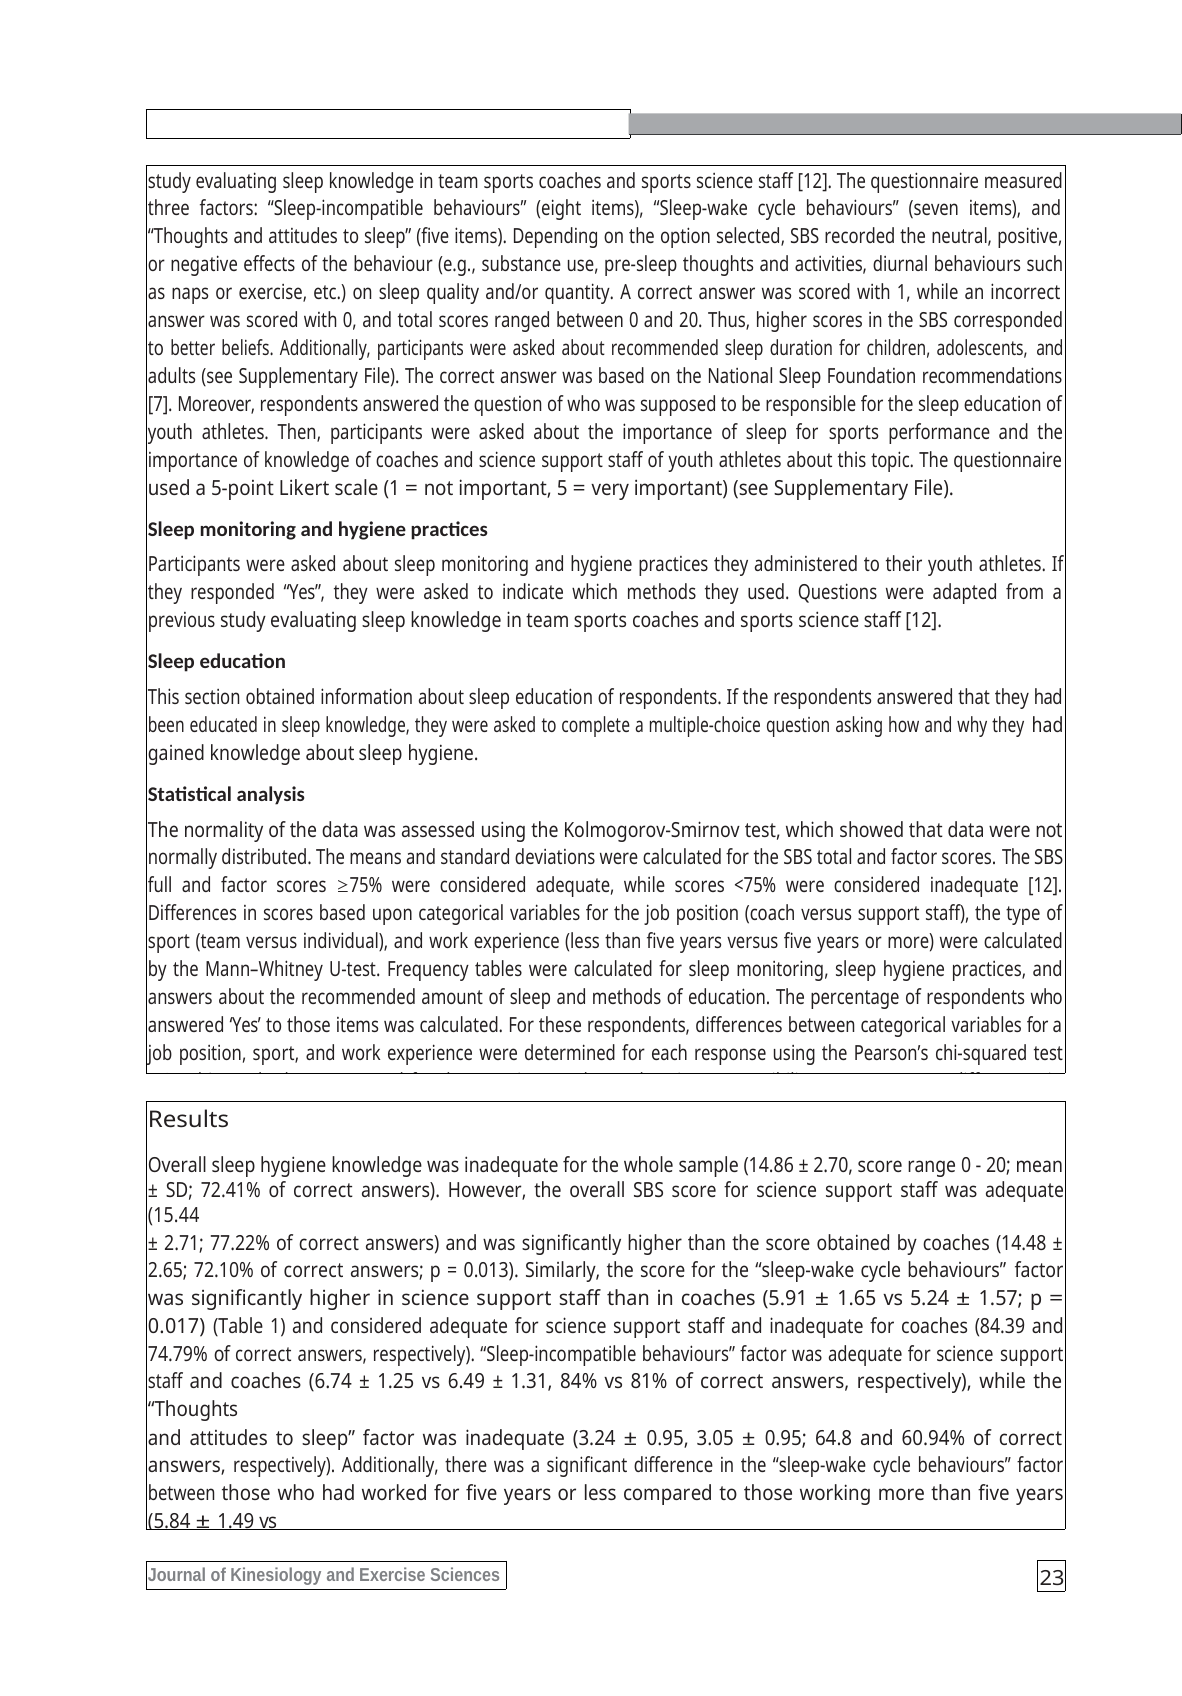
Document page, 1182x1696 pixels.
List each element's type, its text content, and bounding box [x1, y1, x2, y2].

text This section obtained information about sleep education of respondents. If the respondents answered that they had been educated in sleep knowledge, they were asked to complete a multiple-choice question asking how and why they had gained knowledge about sleep hygiene. [148, 682, 1063, 766]
text study evaluating sleep knowledge in team sports coaches and sports science staff [12]. The questionnaire measured three factors: “Sleep-incompatible behaviours” (eight items), “Sleep-wake cycle behaviours” (seven items), and “Thoughts and attitudes to sleep” (five items). Depending on the option selected, SBS recorded the neutral, positive, or negative effects of the behaviour (e.g., substance use, pre-sleep thoughts and activities, diurnal behaviours such as naps or exercise, etc.) on sleep quality and/or quantity. A correct answer was scored with 1, while an incorrect answer was scored with 0, and total scores ranged between 0 and 20. Thus, higher scores in the SBS corresponded to better beliefs. Additionally, participants were asked about recommended sleep duration for children, adolescents, and adults (see Supplementary File). The correct answer was based on the National Sleep Foundation recommendations [7]. Moreover, respondents answered the question of who was supposed to be responsible for the sleep education of youth athletes. Then, participants were asked about the importance of sleep for sports performance and the importance of knowledge of coaches and science support staff of youth athletes about this topic. The questionnaire used a 5-point Likert scale (1 = not important, 5 = very important) (see Supplementary File). [148, 166, 1063, 501]
text 23 [1039, 1563, 1065, 1591]
text Statistical analysis [148, 781, 1065, 807]
text The normality of the data was assessed using the Kolmogorov-Smirnov test, which showed that data were not normally distributed. The means and standard deviations were calculated for the SBS total and factor scores. The SBS full and factor scores 75% were considered adequate, while scores <75% were considered inadequate [12]. Differences in scores based upon categorical variables for the job position (coach versus support staff), the type of sport (team versus individual), and work experience (less than five years versus five years or more) were calculated by the Mann–Whitney U-test. Frequency tables were calculated for sleep monitoring, sleep hygiene practices, and answers about the recommended amount of sleep and methods of education. The percentage of respondents who answered ‘Yes’ to those items was calculated. For these respondents, differences between categorical variables for a job position, sport, and work experience were determined for each response using the Pearson’s chi-squared test (X2). This method was repeated for the question on sleep education responsibility. Between-group differences in variables on the Likert Scale were assessed using the Mann-Whitney U-test. All statistical analyses were conducted using SPPS (version 25.0; SPSS, Inc., Chicago, IL, USA) with the significance level set at p  0.05. [148, 815, 1063, 1073]
text Overall sleep hygiene knowledge was inadequate for the whole sample (14.86 ± 2.70, score range 0 - 20; mean [148, 1152, 1065, 1177]
text Results [148, 1103, 1065, 1134]
text ± 2.71; 77.22% of correct answers) and was significantly higher than the score obtained by coaches (14.48 ± 2.65; 72.10% of correct answers; p = 0.013). Similarly, the score for the “sleep-wake cycle behaviours” factor was significantly higher in science support staff than in coaches (5.91 ± 1.65 vs 5.24 ± 1.57; p = 0.017) (Table 1) and considered adequate for science support staff and inadequate for coaches (84.39 and 74.79% of correct answers, respectively). “Sleep-incompatible behaviours” factor was adequate for science support staff and coaches (6.74 ± 1.25 vs 6.49 ± 1.31, 84% vs 81% of correct answers, respectively), while the “Thoughts [148, 1228, 1063, 1423]
text and attitudes to sleep” factor was inadequate (3.24 ± 0.95, 3.05 ± 0.95; 64.8 and 60.94% of correct answers, respectively). Additionally, there was a significant difference in the “sleep-wake cycle behaviours” factor between those who had worked for five years or less compared to those working more than five years (5.84 ± 1.49 vs [148, 1423, 1063, 1529]
text Sleep education [148, 649, 1065, 674]
text Sleep monitoring and hygiene practices [148, 516, 1065, 541]
text ± SD; 72.41% of correct answers). However, the overall SBS score for science support staff was adequate (15.44 [148, 1177, 1065, 1228]
text Journal of Kinesiology and Exercise Sciences [148, 1564, 506, 1586]
text Participants were asked about sleep monitoring and hygiene practices they administered to their youth athletes. If they responded “Yes”, they were asked to indicate which methods they used. Questions were adapted from a previous study evaluating sleep knowledge in team sports coaches and sports science staff [12]. [148, 549, 1063, 633]
